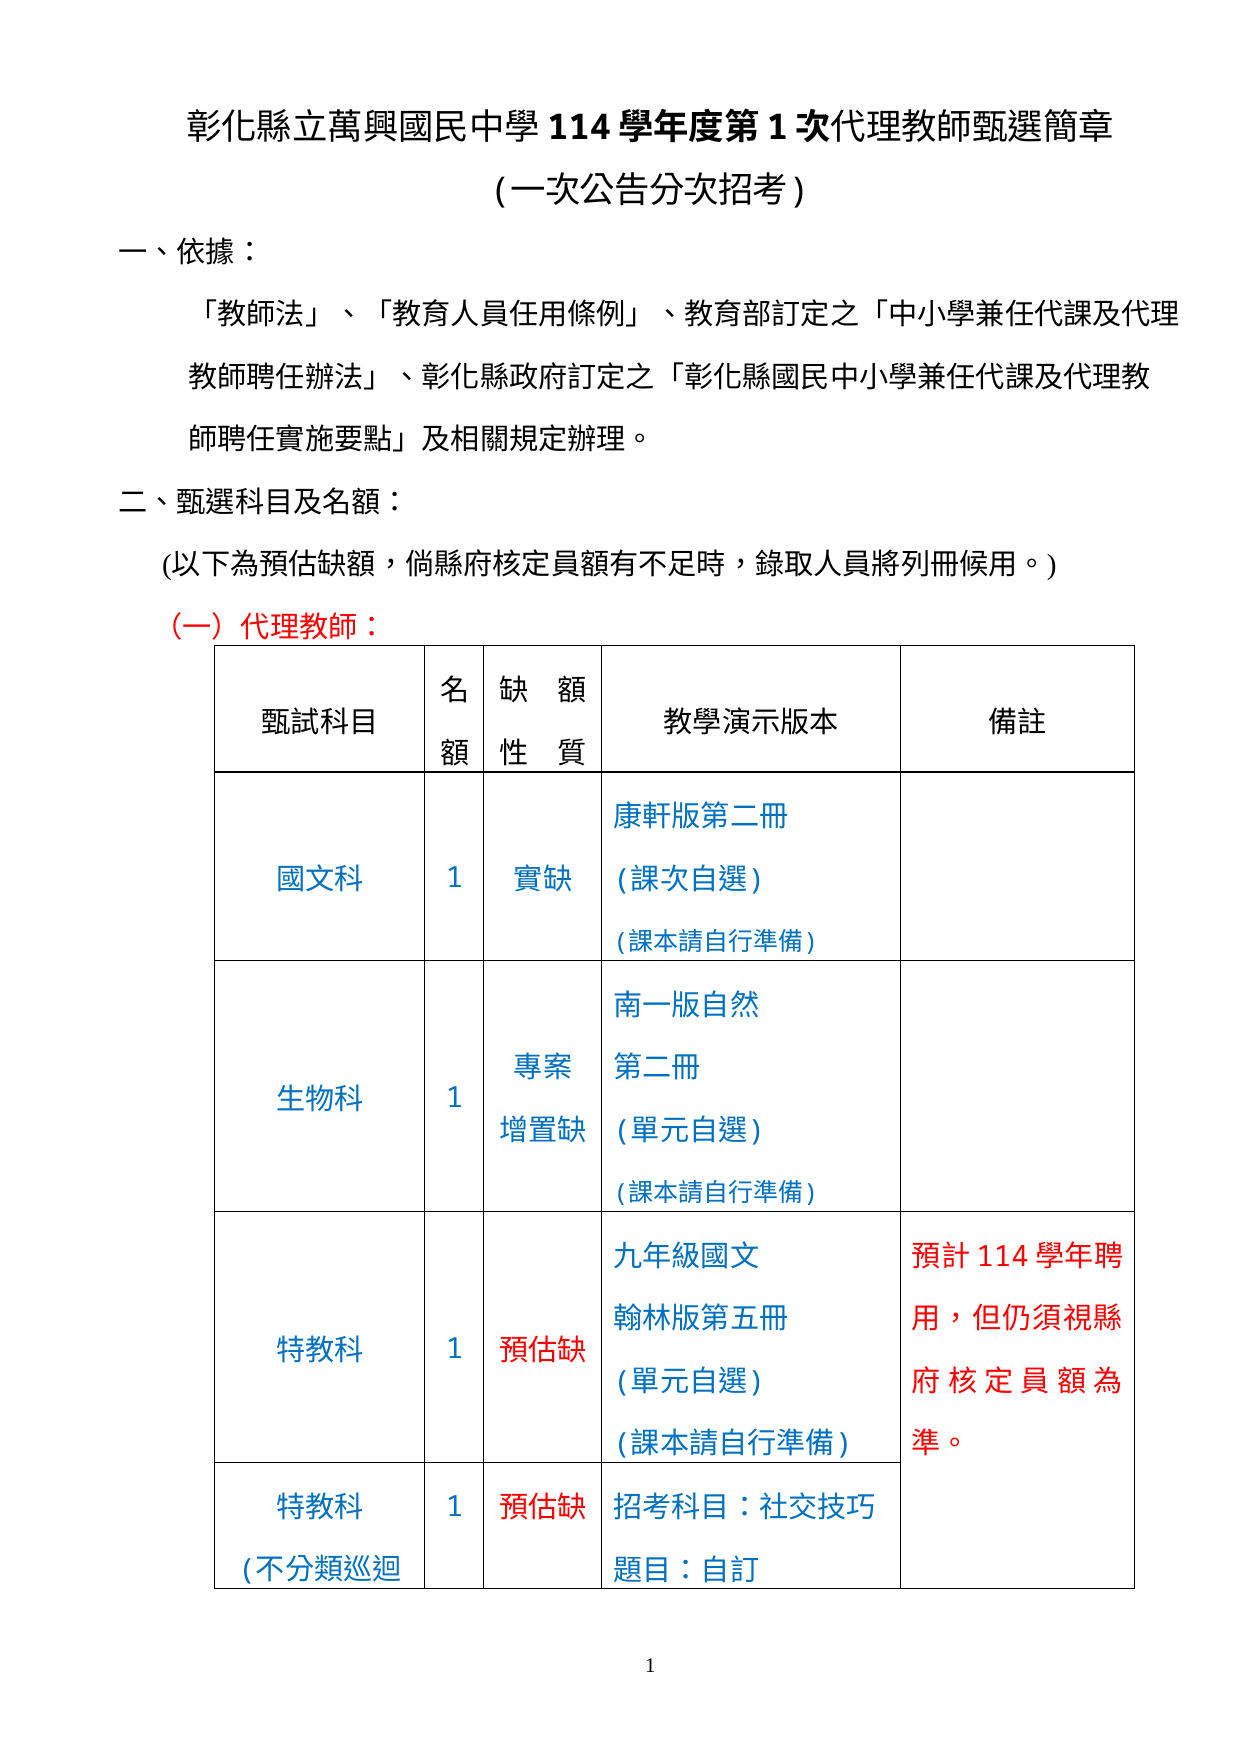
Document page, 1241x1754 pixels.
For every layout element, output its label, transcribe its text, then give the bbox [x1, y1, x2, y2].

text （一）代理教師： [118, 583, 1181, 645]
text 教師聘任辦法」、彰化縣政府訂定之「彰化縣國民中小學兼任代課及代理教 [118, 333, 1181, 395]
text 「教師法」、「教育人員任用條例」、教育部訂定之「中小學兼任代課及代理 [118, 270, 1181, 333]
text (以下為預估缺額，倘縣府核定員額有不足時，錄取人員將列冊候用。) [118, 520, 1181, 583]
table_cell 1 [425, 961, 483, 1211]
table_header 教學演示版本 [602, 646, 900, 771]
table_cell 1 [425, 1212, 483, 1462]
text 彰化縣立萬興國民中學114學年度第1次代理教師甄選簡章 [118, 83, 1181, 145]
table_cell 南一版自然 第二冊 (單元自選) (課本請自行準備) [602, 961, 900, 1211]
table_cell 國文科 [215, 773, 424, 960]
table_cell 康軒版第二冊 (課次自選) (課本請自行準備) [602, 773, 900, 960]
table_cell 預計114學年聘用，但仍須視縣府核定員額為準。 [901, 1212, 1134, 1588]
text (一次公告分次招考) [118, 145, 1181, 208]
table_header 備註 [901, 646, 1134, 771]
table_cell [901, 961, 1134, 1211]
table_cell 預估缺 [484, 1463, 601, 1588]
table_cell 實缺 [484, 773, 601, 960]
table_cell 預估缺 [484, 1212, 601, 1462]
table_header 甄試科目 [215, 646, 424, 771]
table_cell 1 [425, 773, 483, 960]
table_header 缺 額 性 質 [484, 646, 601, 771]
table_cell 特教科 [215, 1212, 424, 1462]
text 師聘任實施要點」及相關規定辦理。 [118, 395, 1181, 458]
table_cell 特教科 (不分類巡迴 [215, 1463, 424, 1588]
text 二、甄選科目及名額： [118, 458, 1181, 520]
table_cell 九年級國文 翰林版第五冊 (單元自選) (課本請自行準備) [602, 1212, 900, 1462]
table_header 名額 [425, 646, 483, 771]
text 一、依據： [118, 208, 1181, 270]
table_cell [901, 773, 1134, 960]
table_cell 專案 增置缺 [484, 961, 601, 1211]
table_cell 生物科 [215, 961, 424, 1211]
table_cell 1 [425, 1463, 483, 1588]
table_cell 招考科目：社交技巧 題目：自訂 [602, 1463, 900, 1588]
